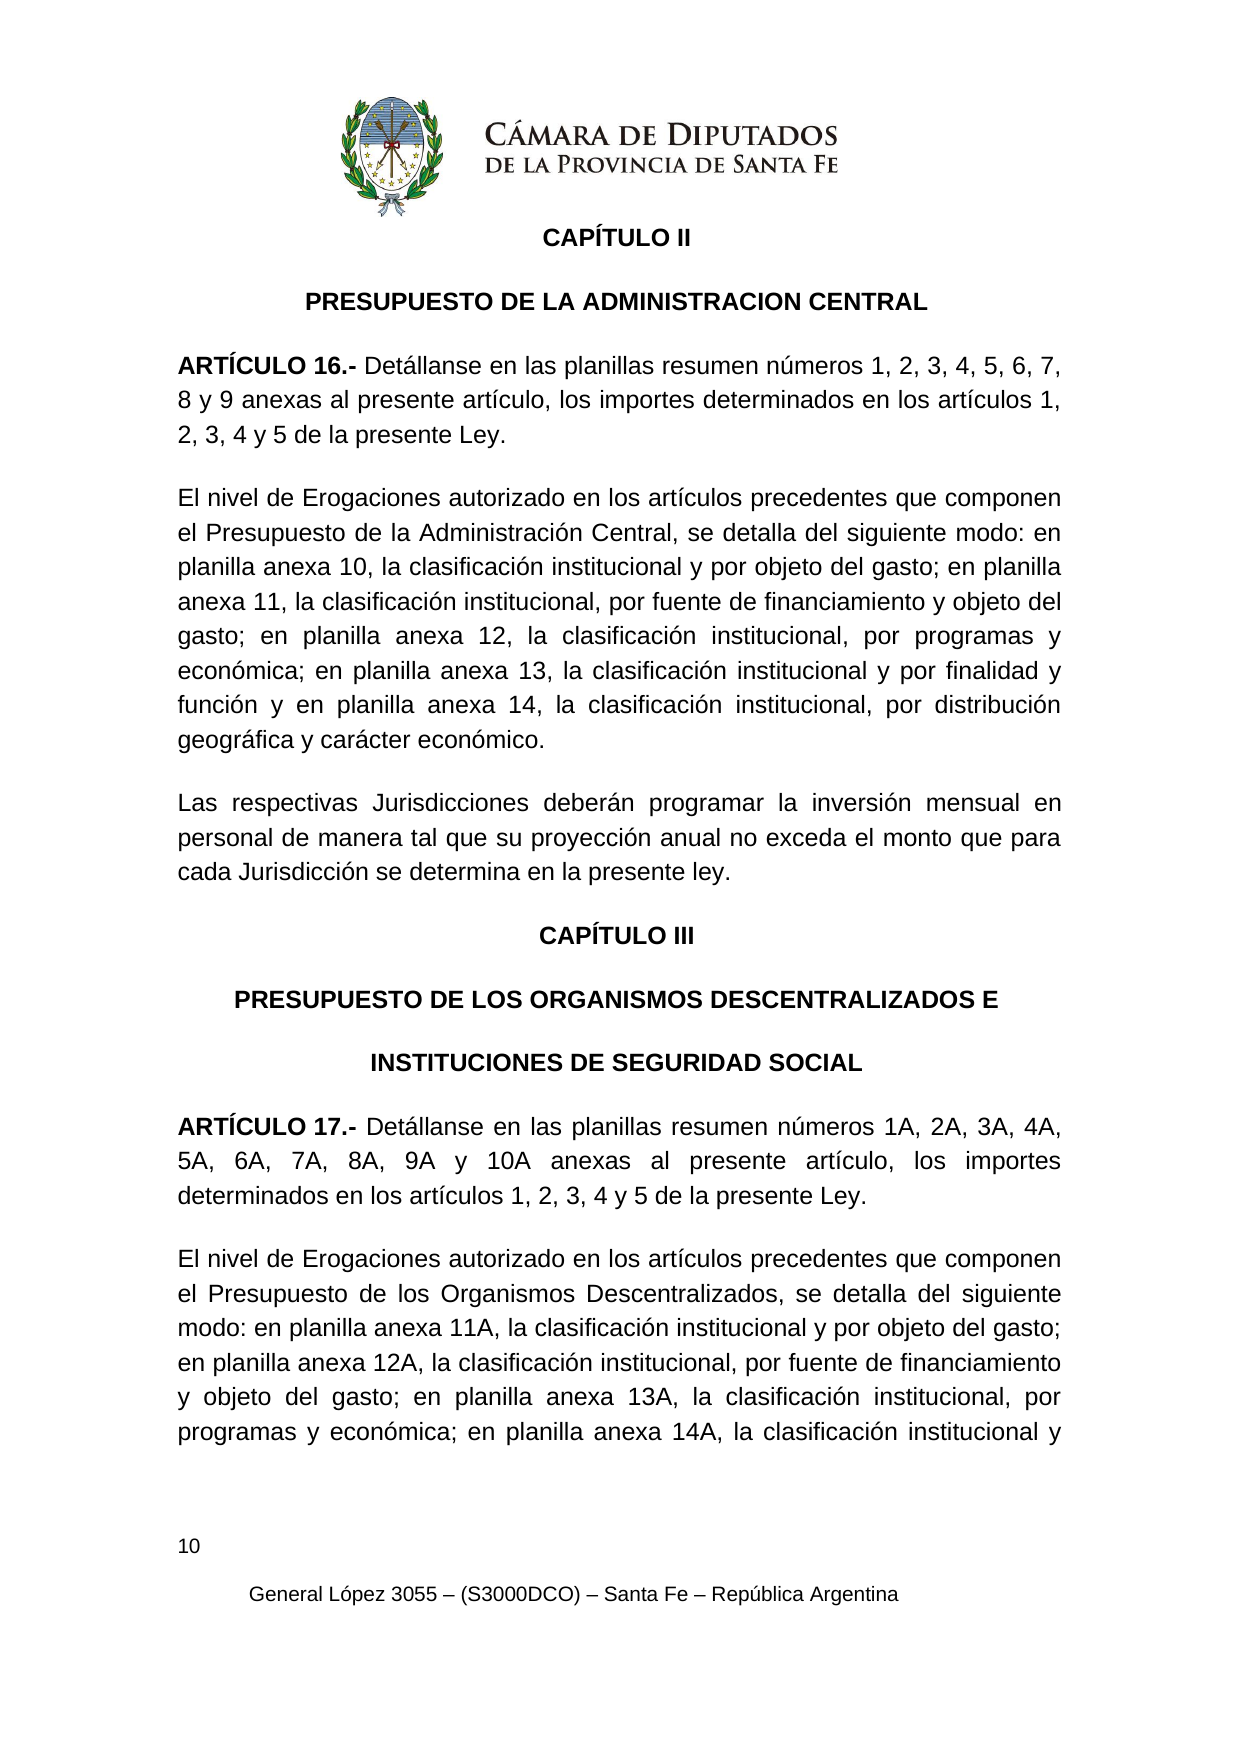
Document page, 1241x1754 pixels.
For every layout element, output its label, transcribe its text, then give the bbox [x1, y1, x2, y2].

picture [340, 97, 838, 221]
text El nivel de Erogaciones autorizado en los artículos precedentes que componen el Presupuesto de los Organismos Descentralizados, se detalla del siguiente modo: en planilla anexa 11A, la clasificación institucional y por objeto del gasto; en planilla anexa 12A, la clasificación institucional, por fuente de financiamiento y objeto del gasto; en planilla anexa 13A, la clasificación institucional, por programas y económica; en planilla anexa 14A, la clasificación institucional y [177, 1244, 1063, 1446]
text PRESUPUESTO DE LA ADMINISTRACION CENTRAL [177, 287, 1063, 316]
text INSTITUCIONES DE SEGURIDAD SOCIAL [177, 1048, 1063, 1077]
text PRESUPUESTO DE LOS ORGANISMOS DESCENTRALIZADOS E [177, 984, 1063, 1013]
text ARTÍCULO 16.- Detállanse en las planillas resumen números 1, 2, 3, 4, 5, 6, 7, 8 y 9 anexas al presente artículo, los importes determinados en los artículos 1, 2, 3, 4 y 5 de la presente Ley. [177, 351, 1063, 448]
text Las respectivas Jurisdicciones deberán programar la inversión mensual en personal de manera tal que su proyección anual no exceda el monto que para cada Jurisdicción se determina en la presente ley. [177, 788, 1063, 886]
text CAPÍTULO III [177, 921, 1063, 950]
text CAPÍTULO II [177, 223, 1063, 252]
text ARTÍCULO 17.- Detállanse en las planillas resumen números 1A, 2A, 3A, 4A, 5A, 6A, 7A, 8A, 9A y 10A anexas al presente artículo, los importes determinados en los artículos 1, 2, 3, 4 y 5 de la presente Ley. [177, 1112, 1063, 1209]
text El nivel de Erogaciones autorizado en los artículos precedentes que componen el Presupuesto de la Administración Central, se detalla del siguiente modo: en planilla anexa 10, la clasificación institucional y por objeto del gasto; en planilla anexa 11, la clasificación institucional, por fuente de financiamiento y objeto del gasto; en planilla anexa 12, la clasificación institucional, por programas y económica; en planilla anexa 13, la clasificación institucional y por finalidad y función y en planilla anexa 14, la clasificación institucional, por distribución geográfica y carácter económico. [177, 483, 1063, 753]
